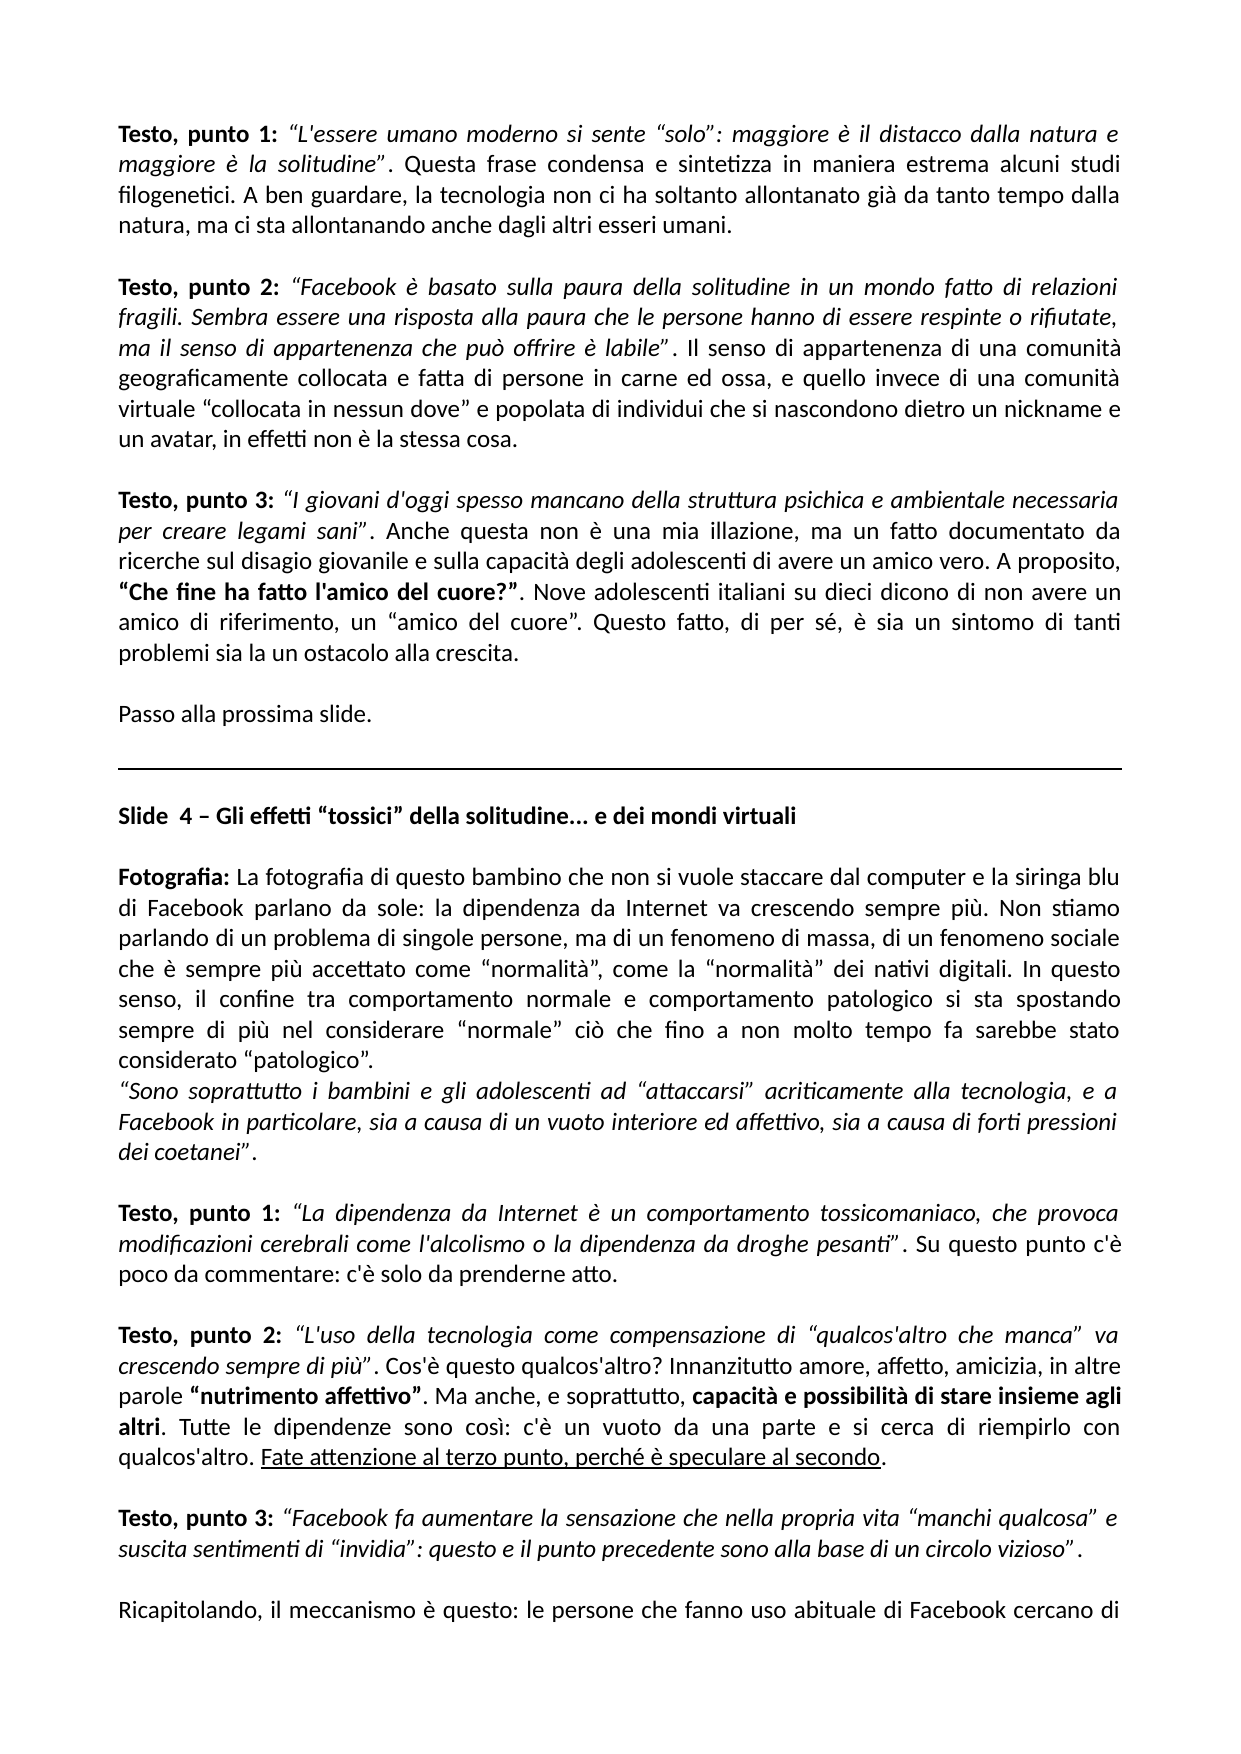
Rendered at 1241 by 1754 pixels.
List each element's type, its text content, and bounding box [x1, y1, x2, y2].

text Fotografia: La fotografia di questo bambino che non si vuole staccare dal computer e la siringa blu di Facebook parlano da sole: la dipendenza da Internet va crescendo sempre più. Non stiamo parlando di un problema di singole persone, ma di un fenomeno di massa, di un fenomeno sociale che è sempre più accettato come “normalità”, come la “normalità” dei nativi digitali. In questo senso, il confine tra comportamento normale e comportamento patologico si sta spostando sempre di più nel considerare “normale” ciò che fino a non molto tempo fa sarebbe stato considerato “patologico”. [118, 861, 1122, 1075]
text Testo, punto 3: “Facebook fa aumentare la sensazione che nella propria vita “manchi qualcosa” e suscita sentimenti di “invidia”: questo e il punto precedente sono alla base di un circolo vizioso”. [118, 1502, 1122, 1563]
text Testo, punto 2: “Facebook è basato sulla paura della solitudine in un mondo fatto di relazioni fragili. Sembra essere una risposta alla paura che le persone hanno di essere respinte o rifiutate, ma il senso di appartenenza che può offrire è labile”. Il senso di appartenenza di una comunità geograficamente collocata e fatta di persone in carne ed ossa, e quello invece di una comunità virtuale “collocata in nessun dove” e popolata di individui che si nascondono dietro un nickname e un avatar, in effetti non è la stessa cosa. [118, 271, 1122, 454]
text Ricapitolando, il meccanismo è questo: le persone che fanno uso abituale di Facebook cercano di [118, 1594, 1122, 1624]
text Testo, punto 2: “L'uso della tecnologia come compensazione di “qualcos'altro che manca” va crescendo sempre di più”. Cos'è questo qualcos'altro? Innanzitutto amore, affetto, amicizia, in altre parole “nutrimento affettivo”. Ma anche, e soprattutto, capacità e possibilità di stare insieme agli altri. Tutte le dipendenze sono così: c'è un vuoto da una parte e si cerca di riempirlo con qualcos'altro. Fate attenzione al terzo punto, perché è speculare al secondo. [118, 1319, 1122, 1472]
text Testo, punto 3: “I giovani d'oggi spesso mancano della struttura psichica e ambientale necessaria per creare legami sani”. Anche questa non è una mia illazione, ma un fatto documentato da ricerche sul disagio giovanile e sulla capacità degli adolescenti di avere un amico vero. A proposito, “Che fine ha fatto l'amico del cuore?”. Nove adolescenti italiani su dieci dicono di non avere un amico di riferimento, un “amico del cuore”. Questo fatto, di per sé, è sia un sintomo di tanti problemi sia la un ostacolo alla crescita. [118, 484, 1122, 667]
text “Sono soprattutto i bambini e gli adolescenti ad “attaccarsi” acriticamente alla tecnologia, e a Facebook in particolare, sia a causa di un vuoto interiore ed affettivo, sia a causa di forti pressioni dei coetanei”. [118, 1075, 1122, 1167]
text Passo alla prossima slide. [118, 698, 1122, 728]
text Testo, punto 1: “L'essere umano moderno si sente “solo”: maggiore è il distacco dalla natura e maggiore è la solitudine”. Questa frase condensa e sintetizza in maniera estrema alcuni studi filogenetici. A ben guardare, la tecnologia non ci ha soltanto allontanato già da tanto tempo dalla natura, ma ci sta allontanando anche dagli altri esseri umani. [118, 118, 1122, 240]
text Slide 4 – Gli effetti “tossici” della solitudine... e dei mondi virtuali [118, 800, 1122, 831]
text Testo, punto 1: “La dipendenza da Internet è un comportamento tossicomaniaco, che provoca modificazioni cerebrali come l'alcolismo o la dipendenza da droghe pesanti”. Su questo punto c'è poco da commentare: c'è solo da prenderne atto. [118, 1197, 1122, 1289]
